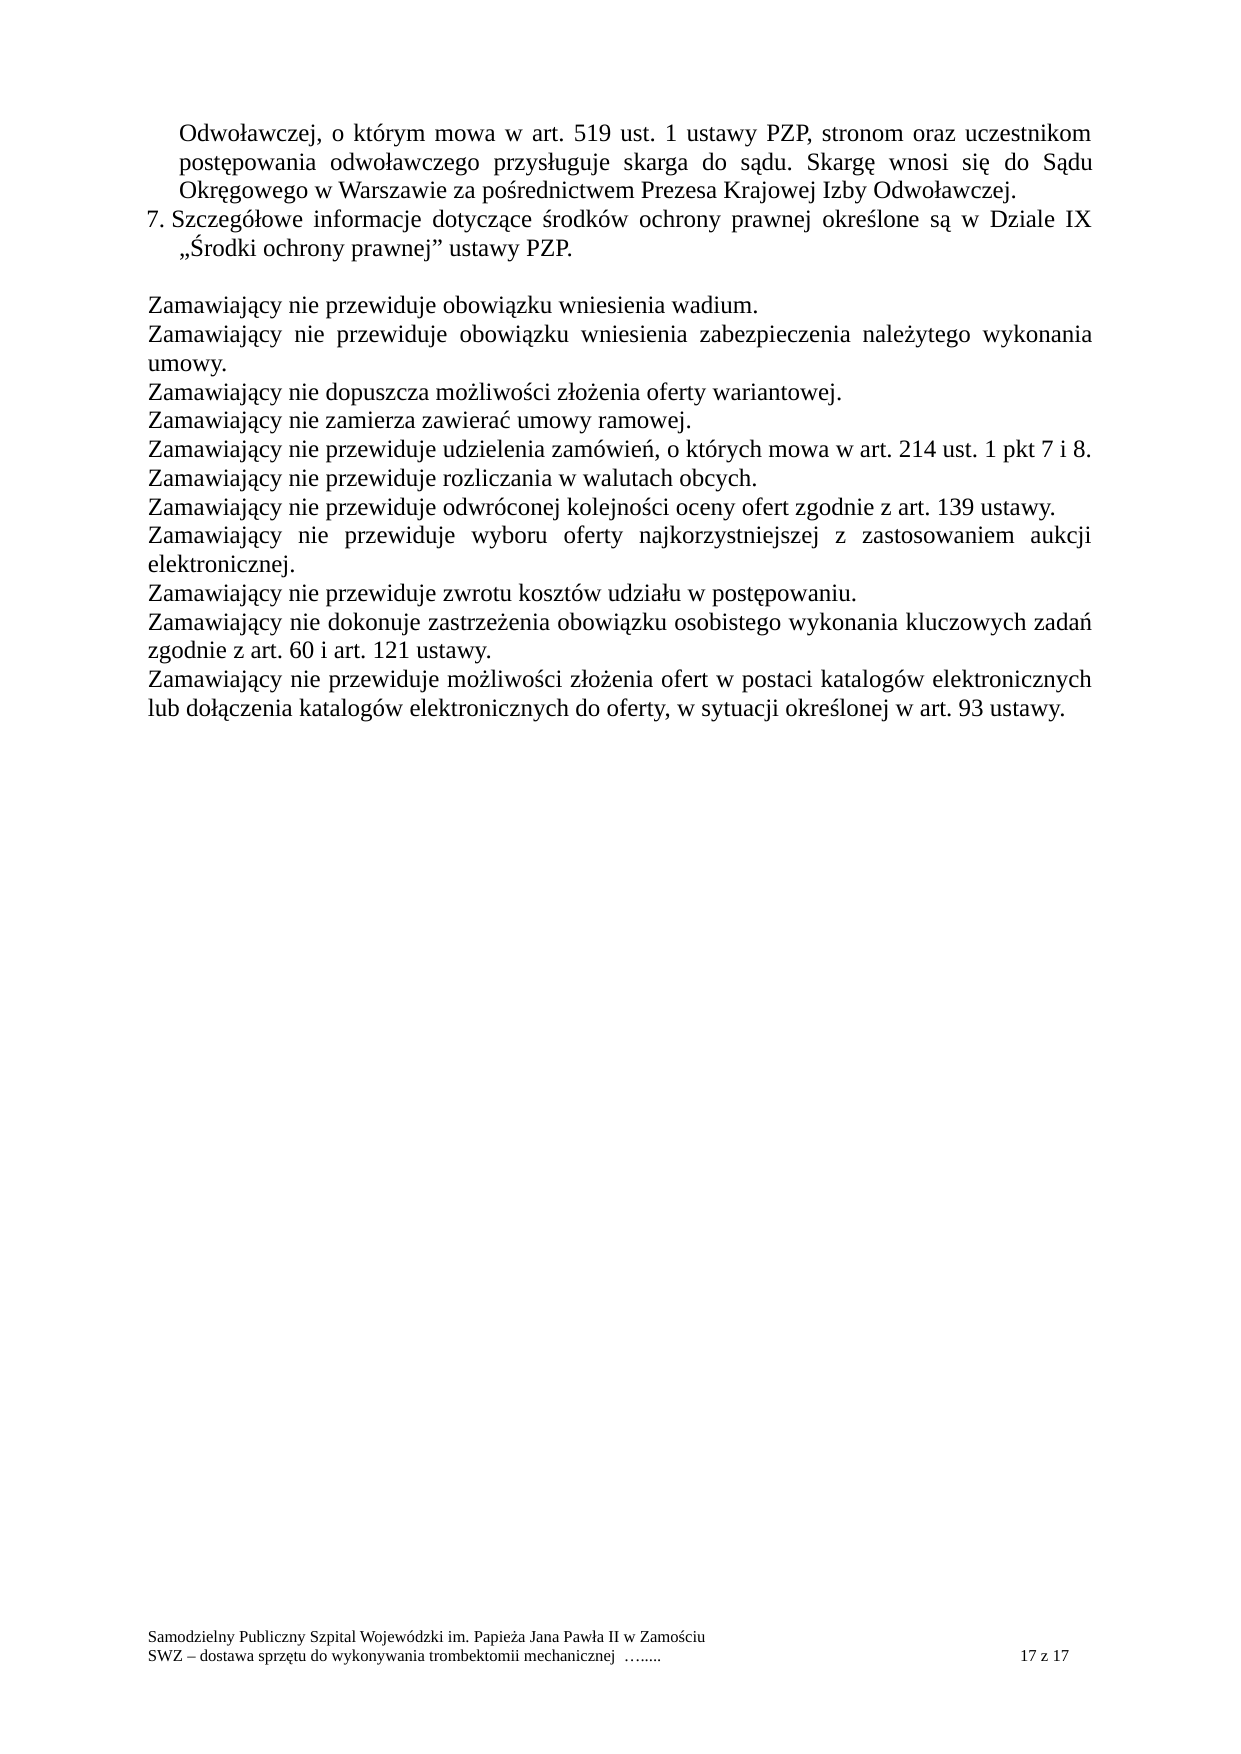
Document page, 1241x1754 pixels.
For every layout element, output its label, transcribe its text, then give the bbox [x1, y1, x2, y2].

list Odwoławczej, o którym mowa w art. 519 ust. 1 ustawy PZP, stronom oraz uczestnikom postępowania odwoławczego przysługuje skarga do sądu. Skargę wnosi się do Sądu Okręgowego w Warszawie za pośrednictwem Prezesa Krajowej Izby Odwoławczej. [146, 118, 1093, 204]
text Zamawiający nie przewiduje możliwości złożenia ofert w postaci katalogów elektronicznych lub dołączenia katalogów elektronicznych do oferty, w sytuacji określonej w art. 93 ustawy. [148, 664, 1093, 722]
text Zamawiający nie przewiduje obowiązku wniesienia zabezpieczenia należytego wykonania umowy. [148, 319, 1093, 377]
list Szczegółowe informacje dotyczące środków ochrony prawnej określone są w Dziale IX „Środki ochrony prawnej” ustawy PZP. [146, 204, 1093, 262]
text Zamawiający nie przewiduje udzielenia zamówień, o których mowa w art. 214 ust. 1 pkt 7 i 8. [148, 434, 1093, 463]
text Zamawiający nie dopuszcza możliwości złożenia oferty wariantowej. [148, 377, 1093, 406]
text Zamawiający nie przewiduje obowiązku wniesienia wadium. [148, 291, 1093, 319]
text Zamawiający nie dokonuje zastrzeżenia obowiązku osobistego wykonania kluczowych zadań zgodnie z art. 60 i art. 121 ustawy. [148, 607, 1093, 664]
text Zamawiający nie zamierza zawierać umowy ramowej. [148, 406, 1093, 434]
text Zamawiający nie przewiduje odwróconej kolejności oceny ofert zgodnie z art. 139 ustawy. [148, 492, 1093, 521]
text Zamawiający nie przewiduje wyboru oferty najkorzystniejszej z zastosowaniem aukcji elektronicznej. [148, 521, 1093, 578]
text Zamawiający nie przewiduje zwrotu kosztów udziału w postępowaniu. [148, 578, 1093, 607]
text Zamawiający nie przewiduje rozliczania w walutach obcych. [148, 463, 1093, 492]
